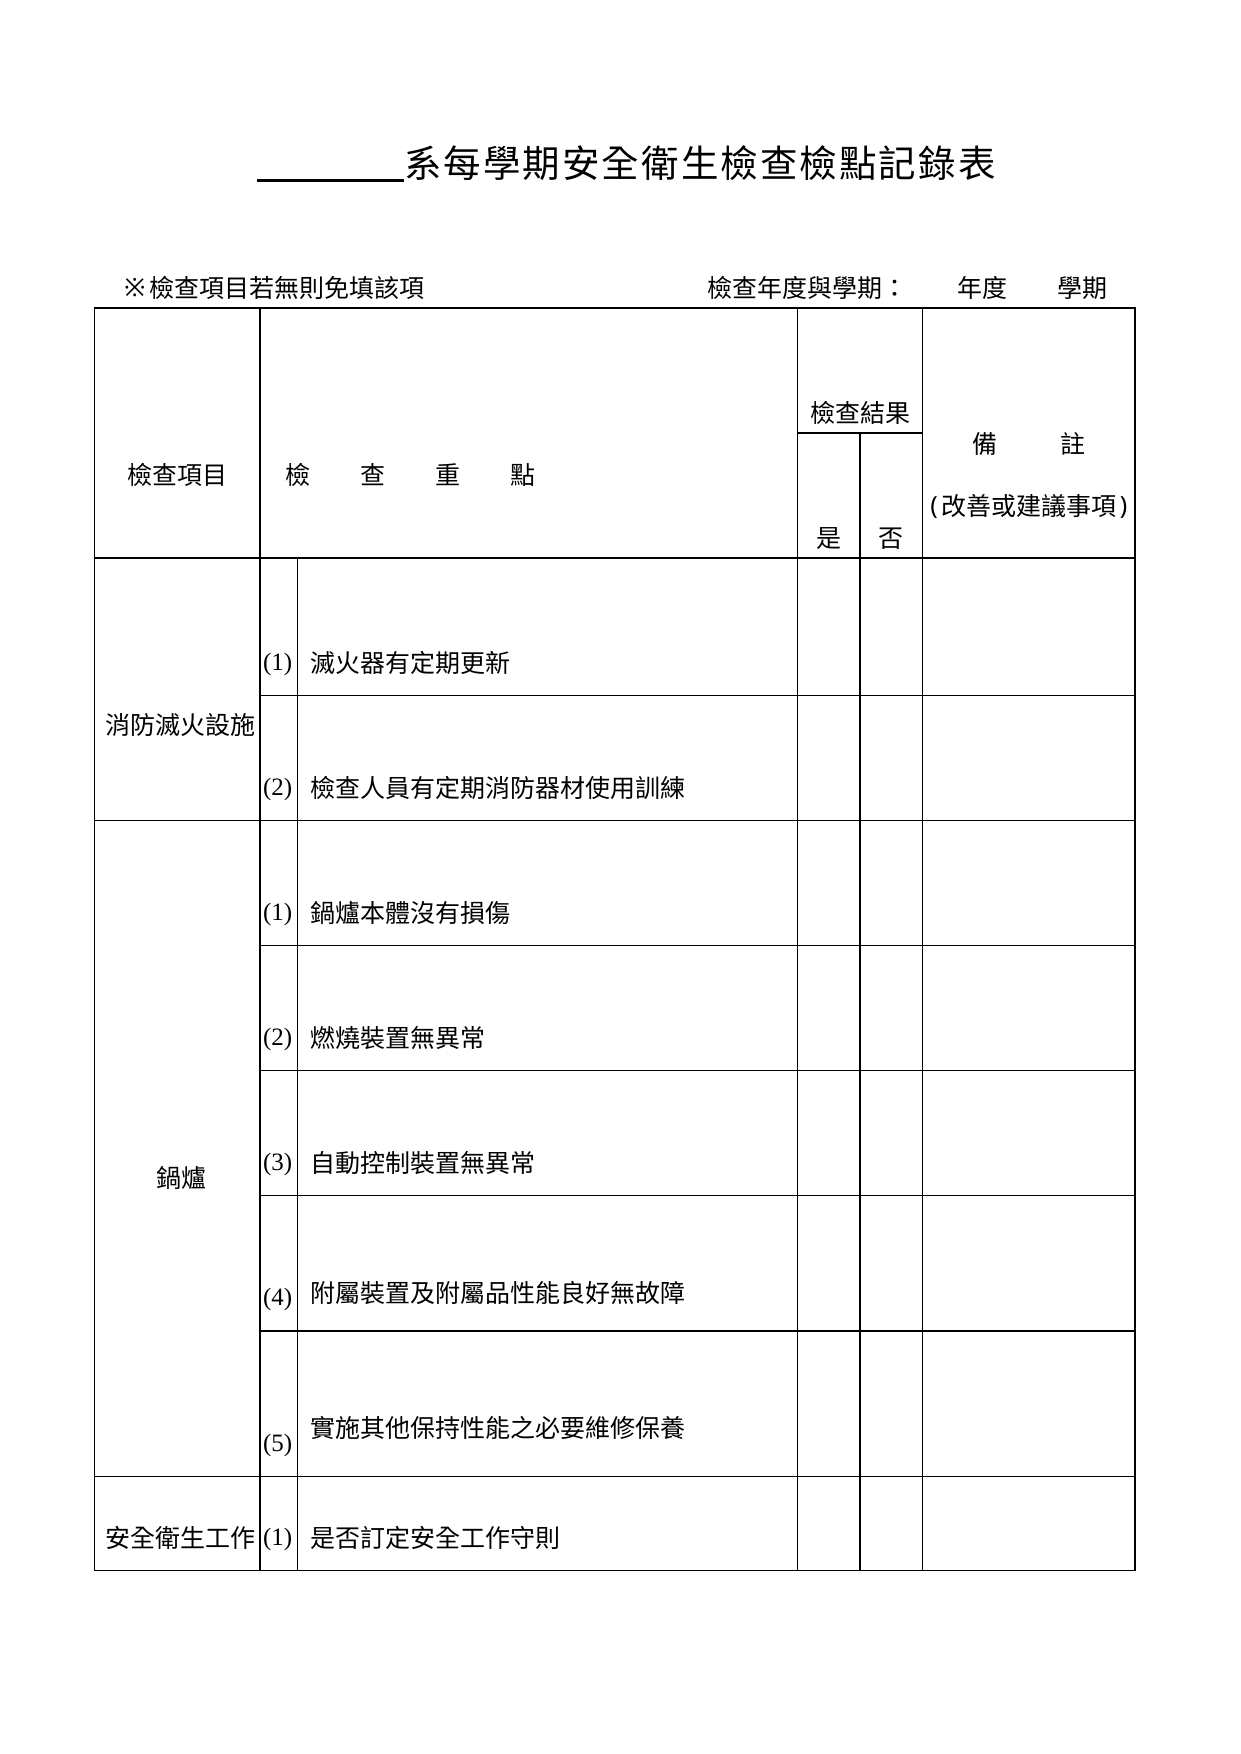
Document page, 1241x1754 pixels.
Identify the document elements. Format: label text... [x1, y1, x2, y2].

table_cell [923, 821, 1134, 944]
table_cell 燃燒裝置無異常 [298, 946, 797, 1069]
table_cell 否 [861, 434, 922, 557]
table_cell 鍋爐 [95, 821, 259, 1476]
table_cell [798, 1196, 859, 1330]
table_cell [861, 1332, 922, 1476]
table_cell (1) [261, 1477, 297, 1569]
table_cell [798, 1071, 859, 1194]
table_cell 檢查人員有定期消防器材使用訓練 [298, 696, 797, 819]
table_cell [861, 821, 922, 944]
table_cell 是否訂定安全工作守則 [298, 1477, 797, 1569]
text ※檢查項目若無則免填該項 檢查年度與學期： 年度 學期 [94, 244, 1120, 307]
table_cell [861, 559, 922, 694]
text 系每學期安全衛生檢查檢點記錄表 [94, 119, 1157, 182]
table_cell [861, 1196, 922, 1330]
table_cell 是 [798, 434, 859, 557]
table_cell (2) [261, 946, 297, 1069]
table_cell 滅火器有定期更新 [298, 559, 797, 694]
table_header 檢查結果 [798, 309, 922, 432]
table_cell [798, 559, 859, 694]
table_cell 自動控制裝置無異常 [298, 1071, 797, 1194]
table_cell [861, 1477, 922, 1569]
table_cell [798, 696, 859, 819]
table_cell [861, 946, 922, 1069]
table_cell [798, 946, 859, 1069]
table_cell 附屬裝置及附屬品性能良好無故障 [298, 1196, 797, 1330]
table_cell [798, 1332, 859, 1476]
table_cell [923, 559, 1134, 694]
table_cell [798, 1477, 859, 1569]
table_cell 實施其他保持性能之必要維修保養 [298, 1332, 797, 1476]
table_cell (1) [261, 559, 297, 694]
table_cell 消防滅火設施 [95, 559, 259, 819]
table_cell (4) [261, 1196, 297, 1330]
table_cell (2) [261, 696, 297, 819]
table_cell (5) [261, 1332, 297, 1476]
table_header 檢 查 重 點 [261, 309, 797, 557]
table_cell [923, 1071, 1134, 1194]
table_cell [923, 696, 1134, 819]
table_cell [923, 946, 1134, 1069]
table_cell [923, 1332, 1134, 1476]
table_cell [798, 821, 859, 944]
table_cell (3) [261, 1071, 297, 1194]
table_header 備 註 (改善或建議事項) [923, 309, 1134, 557]
table_cell [861, 696, 922, 819]
table_header 檢查項目 [95, 309, 259, 557]
table_cell 鍋爐本體沒有損傷 [298, 821, 797, 944]
table_cell [923, 1477, 1134, 1569]
table_cell [923, 1196, 1134, 1330]
table_cell [861, 1071, 922, 1194]
table_cell 安全衛生工作 [95, 1477, 259, 1569]
table_cell (1) [261, 821, 297, 944]
